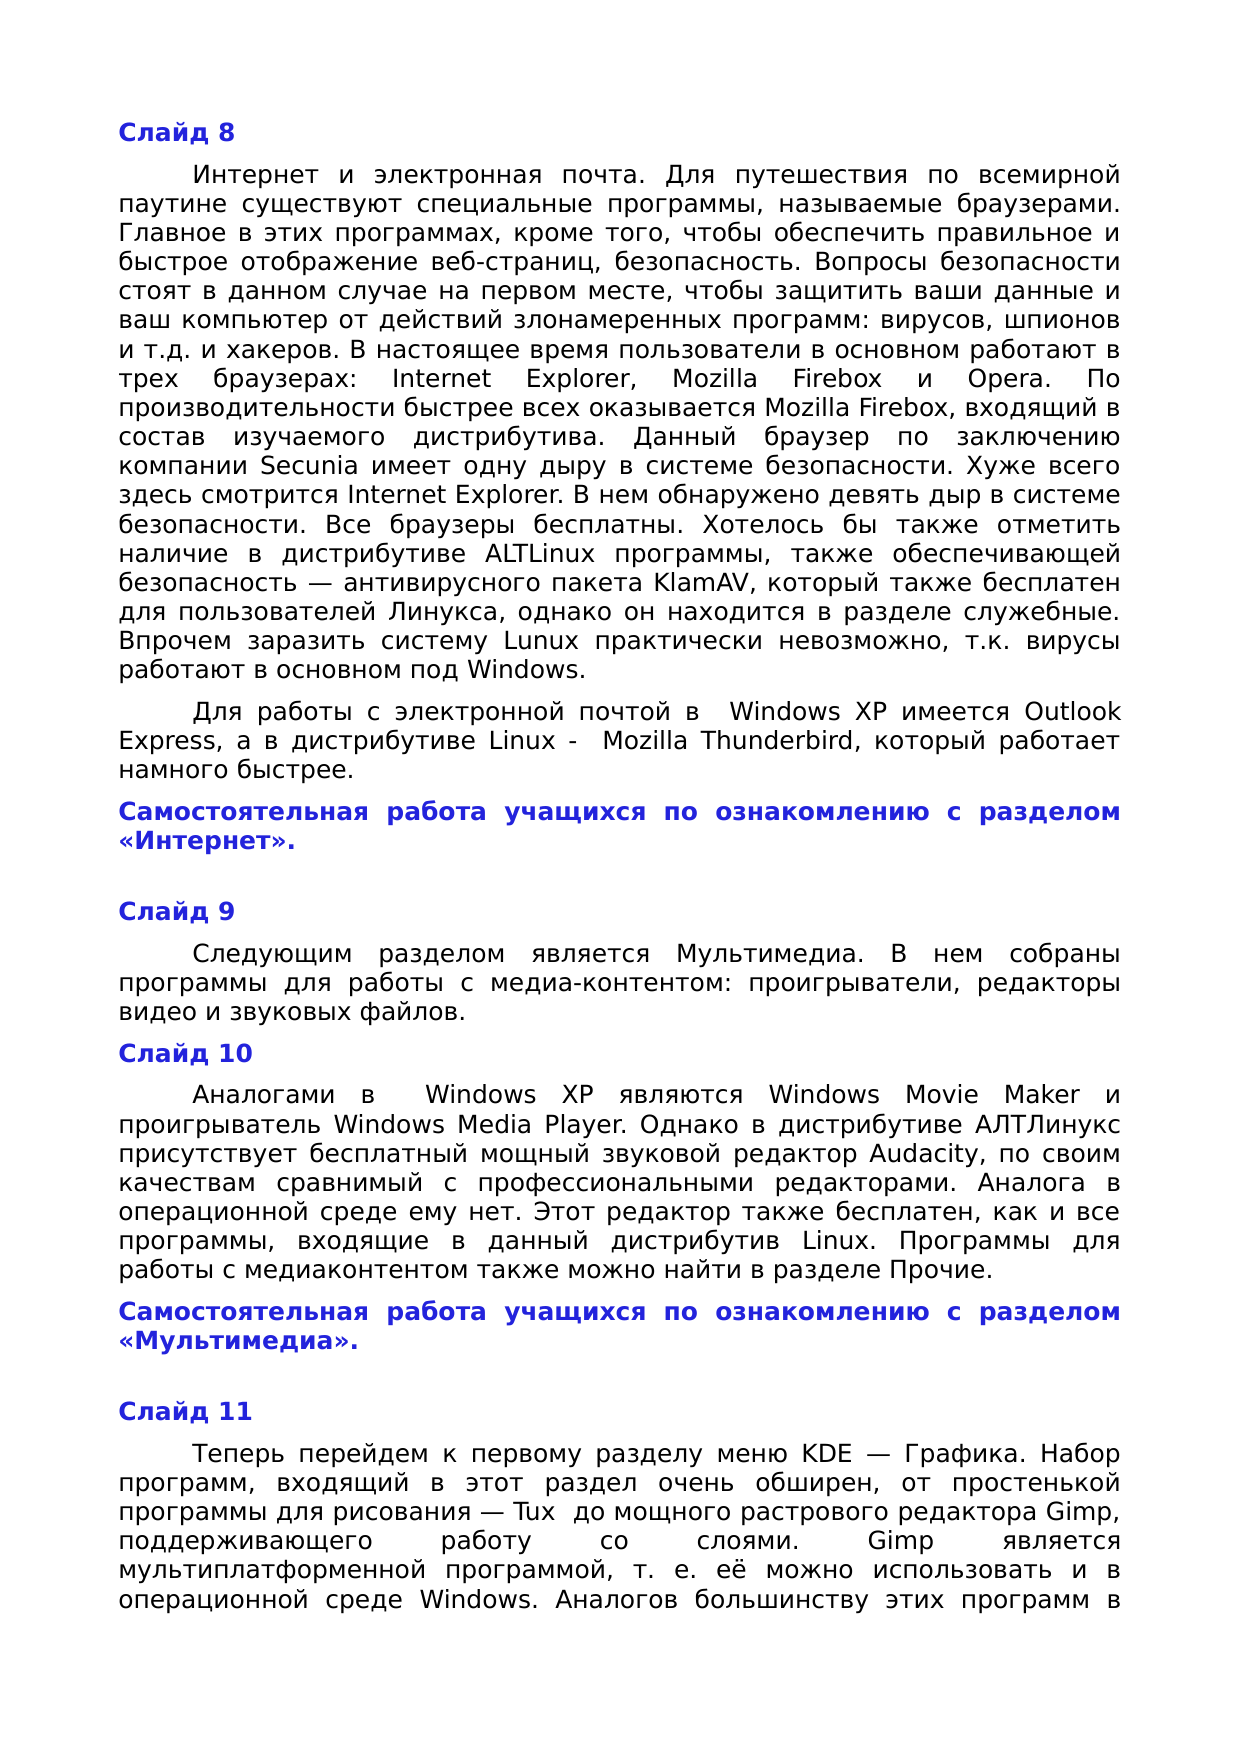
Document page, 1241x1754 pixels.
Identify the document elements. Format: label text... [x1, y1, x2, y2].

text Следующим разделом является Мультимедиа. В нем собраны программы для работы с медиа-контентом: проигрыватели, редакторы видео и звуковых файлов. [118, 939, 1122, 1026]
text Самостоятельная работа учащихся по ознакомлению с разделом «Интернет». [118, 797, 1122, 856]
text Самостоятельная работа учащихся по ознакомлению с разделом «Мультимедиа». [118, 1297, 1122, 1356]
text Интернет и электронная почта. Для путешествия по всемирной паутине существуют специальные программы, называемые браузерами. Главное в этих программах, кроме того, чтобы обеспечить правильное и быстрое отображение веб-страниц, безопасность. Вопросы безопасности стоят в данном случае на первом месте, чтобы защитить ваши данные и ваш компьютер от действий злонамеренных программ: вирусов, шпионов и т.д. и хакеров. В настоящее время пользователи в основном работают в трех браузерах: Internet Explorer, Mozilla Firebox и Opera. По производительности быстрее всех оказывается Mozilla Firebox, входящий в состав изучаемого дистрибутива. Данный браузер по заключению компании Secunia имеет одну дыру в системе безопасности. Хуже всего здесь смотрится Internet Explorer. В нем обнаружено девять дыр в системе безопасности. Все браузеры бесплатны. Хотелось бы также отметить наличие в дистрибутиве ALTLinux программы, также обеспечивающей безопасность — антивирусного пакета KlamAV, который также бесплатен для пользователей Линукса, однако он находится в разделе служебные. Впрочем заразить систему Lunux практически невозможно, т.к. вирусы работают в основном под Windows. [118, 160, 1122, 685]
text Слайд 11 [118, 1397, 1122, 1426]
text Слайд 9 [118, 897, 1122, 926]
text Слайд 8 [118, 118, 1122, 147]
text Для работы с электронной почтой в Windows XP имеется Outlook Express, а в дистрибутиве Linux - Mozilla Thunderbird, который работает намного быстрее. [118, 697, 1122, 785]
text Теперь перейдем к первому разделу меню KDE — Графика. Набор программ, входящий в этот раздел очень обширен, от простенькой программы для рисования — Tux до мощного растрового редактора Gimp, поддерживающего работу со слоями. Gimp является мультиплатформенной программой, т. е. её можно использовать и в операционной среде Windows. Аналогов большинству этих программ в [118, 1439, 1122, 1614]
text Аналогами в Windows XP являются Windows Movie Maker и проигрыватель Windows Media Player. Однако в дистрибутиве АЛТЛинукс присутствует бесплатный мощный звуковой редактор Audacity, по своим качествам сравнимый с профессиональными редакторами. Аналога в операционной среде ему нет. Этот редактор также бесплатен, как и все программы, входящие в данный дистрибутив Linux. Программы для работы с медиаконтентом также можно найти в разделе Прочие. [118, 1081, 1122, 1285]
text Слайд 10 [118, 1039, 1122, 1068]
